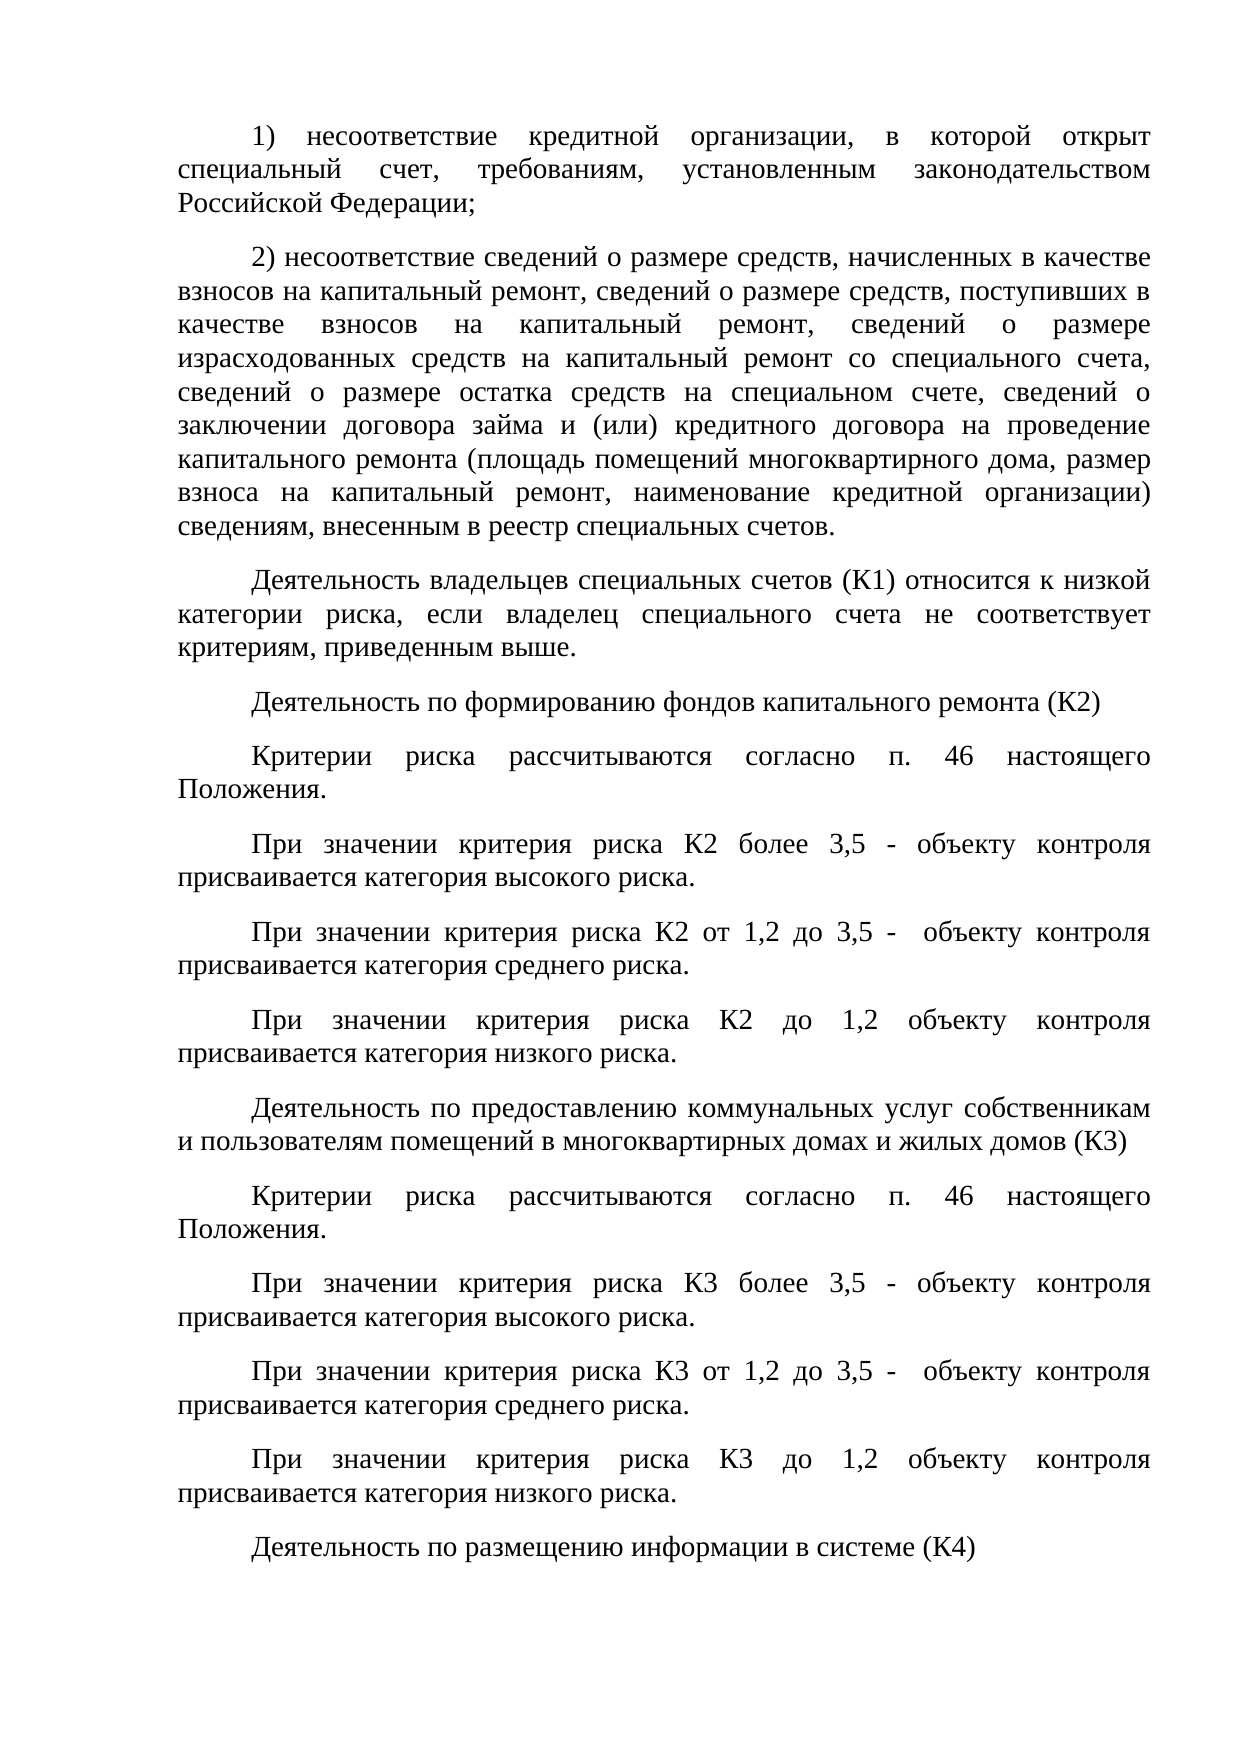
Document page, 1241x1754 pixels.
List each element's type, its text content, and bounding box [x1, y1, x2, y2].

text Деятельность по размещению информации в системе (К4) [177, 1529, 1152, 1563]
text 1) несоответствие кредитной организации, в которой открыт специальный счет, требованиям, установленным законодательством Российской Федерации; [177, 118, 1152, 219]
text При значении критерия риска К2 от 1,2 до 3,5 - объекту контроля присваивается категория среднего риска. [177, 914, 1152, 981]
text Деятельность по формированию фондов капитального ремонта (К2) [177, 684, 1152, 717]
text При значении критерия риска К2 до 1,2 объекту контроля присваивается категория низкого риска. [177, 1002, 1152, 1069]
text При значении критерия риска К3 до 1,2 объекту контроля присваивается категория низкого риска. [177, 1441, 1152, 1508]
text Деятельность по предоставлению коммунальных услуг собственникам и пользователям помещений в многоквартирных домах и жилых домов (К3) [177, 1090, 1152, 1157]
text Критерии риска рассчитываются согласно п. 46 настоящего Положения. [177, 1178, 1152, 1245]
text При значении критерия риска К3 более 3,5 - объекту контроля присваивается категория высокого риска. [177, 1266, 1152, 1333]
text При значении критерия риска К3 от 1,2 до 3,5 - объекту контроля присваивается категория среднего риска. [177, 1353, 1152, 1421]
text Деятельность владельцев специальных счетов (К1) относится к низкой категории риска, если владелец специального счета не соответствует критериям, приведенным выше. [177, 562, 1152, 663]
text Критерии риска рассчитываются согласно п. 46 настоящего Положения. [177, 738, 1152, 805]
text 2) несоответствие сведений о размере средств, начисленных в качестве взносов на капитальный ремонт, сведений о размере средств, поступивших в качестве взносов на капитальный ремонт, сведений о размере израсходованных средств на капитальный ремонт со специального счета, сведений о размере остатка средств на специальном счете, сведений о заключении договора займа и (или) кредитного договора на проведение капитального ремонта (площадь помещений многоквартирного дома, размер взноса на капитальный ремонт, наименование кредитной организации) сведениям, внесенным в реестр специальных счетов. [177, 239, 1152, 541]
text При значении критерия риска К2 более 3,5 - объекту контроля присваивается категория высокого риска. [177, 826, 1152, 893]
